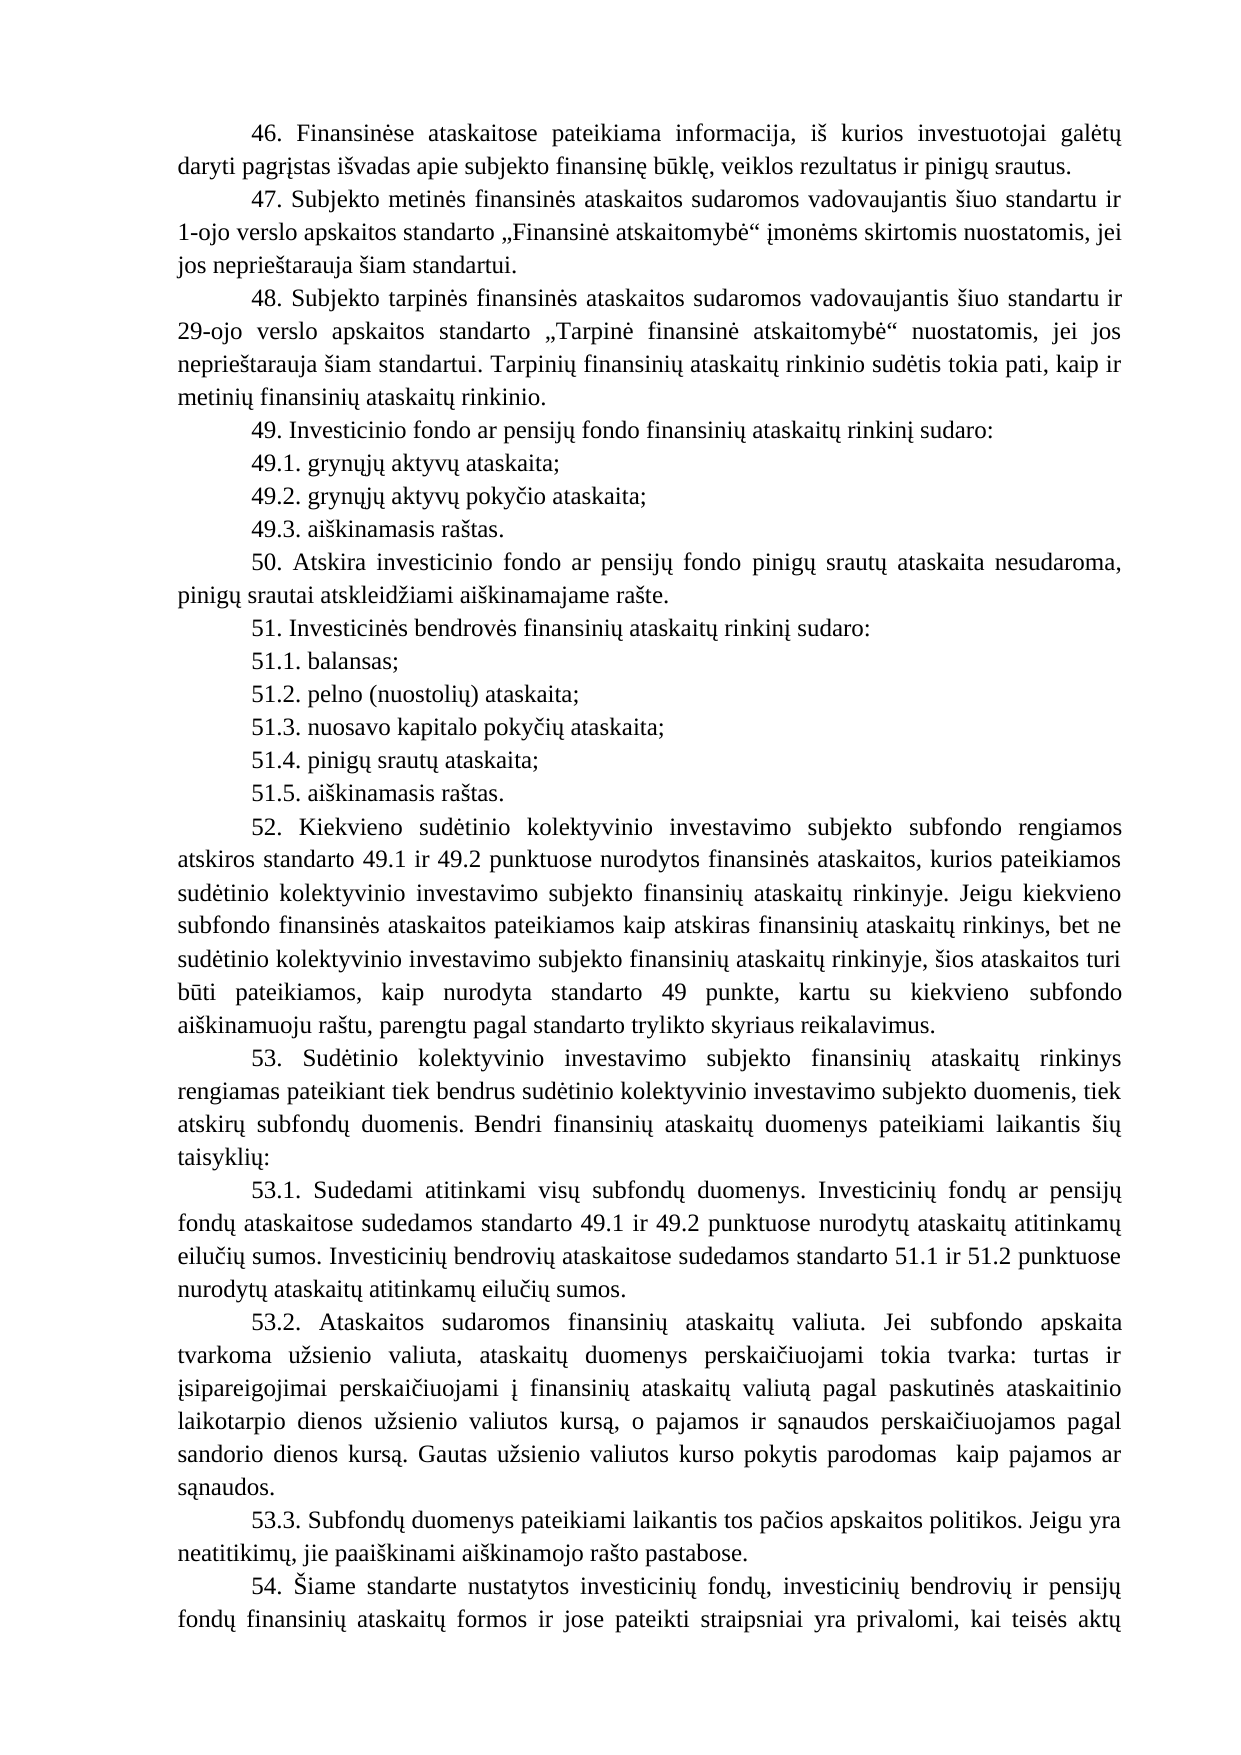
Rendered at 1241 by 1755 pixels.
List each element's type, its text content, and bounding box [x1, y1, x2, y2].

text 53. Sudėtinio kolektyvinio investavimo subjekto finansinių ataskaitų rinkinys rengiamas pateikiant tiek bendrus sudėtinio kolektyvinio investavimo subjekto duomenis, tiek atskirų subfondų duomenis. Bendri finansinių ataskaitų duomenys pateikiami laikantis šių taisyklių: [177, 1043, 1122, 1171]
text 51.4. pinigų srautų ataskaita; [177, 746, 1122, 774]
text 51.5. aiškinamasis raštas. [177, 778, 1122, 807]
text 49.2. grynųjų aktyvų pokyčio ataskaita; [177, 481, 1122, 510]
text 53.1. Sudedami atitinkami visų subfondų duomenys. Investicinių fondų ar pensijų fondų ataskaitose sudedamos standarto 49.1 ir 49.2 punktuose nurodytų ataskaitų atitinkamų eilučių sumos. Investicinių bendrovių ataskaitose sudedamos standarto 51.1 ir 51.2 punktuose nurodytų ataskaitų atitinkamų eilučių sumos. [177, 1175, 1122, 1303]
text 49.1. grynųjų aktyvų ataskaita; [177, 448, 1122, 477]
text 52. Kiekvieno sudėtinio kolektyvinio investavimo subjekto subfondo rengiamos atskiros standarto 49.1 ir 49.2 punktuose nurodytos finansinės ataskaitos, kurios pateikiamos sudėtinio kolektyvinio investavimo subjekto finansinių ataskaitų rinkinyje. Jeigu kiekvieno subfondo finansinės ataskaitos pateikiamos kaip atskiras finansinių ataskaitų rinkinys, bet ne sudėtinio kolektyvinio investavimo subjekto finansinių ataskaitų rinkinyje, šios ataskaitos turi būti pateikiamos, kaip nurodyta standarto 49 punkte, kartu su kiekvieno subfondo aiškinamuoju raštu, parengtu pagal standarto trylikto skyriaus reikalavimus. [177, 812, 1122, 1038]
text 53.3. Subfondų duomenys pateikiami laikantis tos pačios apskaitos politikos. Jeigu yra neatitikimų, jie paaiškinami aiškinamojo rašto pastabose. [177, 1505, 1122, 1567]
text 51. Investicinės bendrovės finansinių ataskaitų rinkinį sudaro: [177, 613, 1122, 642]
text 53.2. Ataskaitos sudaromos finansinių ataskaitų valiuta. Jei subfondo apskaita tvarkoma užsienio valiuta, ataskaitų duomenys perskaičiuojami tokia tvarka: turtas ir įsipareigojimai perskaičiuojami į finansinių ataskaitų valiutą pagal paskutinės ataskaitinio laikotarpio dienos užsienio valiutos kursą, o pajamos ir sąnaudos perskaičiuojamos pagal sandorio dienos kursą. Gautas užsienio valiutos kurso pokytis parodomas kaip pajamos ar sąnaudos. [177, 1307, 1122, 1501]
text 49. Investicinio fondo ar pensijų fondo finansinių ataskaitų rinkinį sudaro: [177, 415, 1122, 444]
text 51.2. pelno (nuostolių) ataskaita; [177, 679, 1122, 708]
text 49.3. aiškinamasis raštas. [177, 514, 1122, 543]
text 48. Subjekto tarpinės finansinės ataskaitos sudaromos vadovaujantis šiuo standartu ir 29-ojo verslo apskaitos standarto „Tarpinė finansinė atskaitomybė“ nuostatomis, jei jos neprieštarauja šiam standartui. Tarpinių finansinių ataskaitų rinkinio sudėtis tokia pati, kaip ir metinių finansinių ataskaitų rinkinio. [177, 283, 1122, 411]
text 51.3. nuosavo kapitalo pokyčių ataskaita; [177, 712, 1122, 741]
text 50. Atskira investicinio fondo ar pensijų fondo pinigų srautų ataskaita nesudaroma, pinigų srautai atskleidžiami aiškinamajame rašte. [177, 547, 1122, 609]
text 54. Šiame standarte nustatytos investicinių fondų, investicinių bendrovių ir pensijų fondų finansinių ataskaitų formos ir jose pateikti straipsniai yra privalomi, kai teisės aktų [177, 1571, 1122, 1633]
text 51.1. balansas; [177, 646, 1122, 675]
text 46. Finansinėse ataskaitose pateikiama informacija, iš kurios investuotojai galėtų daryti pagrįstas išvadas apie subjekto finansinę būklę, veiklos rezultatus ir pinigų srautus. [177, 118, 1122, 180]
text 47. Subjekto metinės finansinės ataskaitos sudaromos vadovaujantis šiuo standartu ir 1-ojo verslo apskaitos standarto „Finansinė atskaitomybė“ įmonėms skirtomis nuostatomis, jei jos neprieštarauja šiam standartui. [177, 184, 1122, 279]
